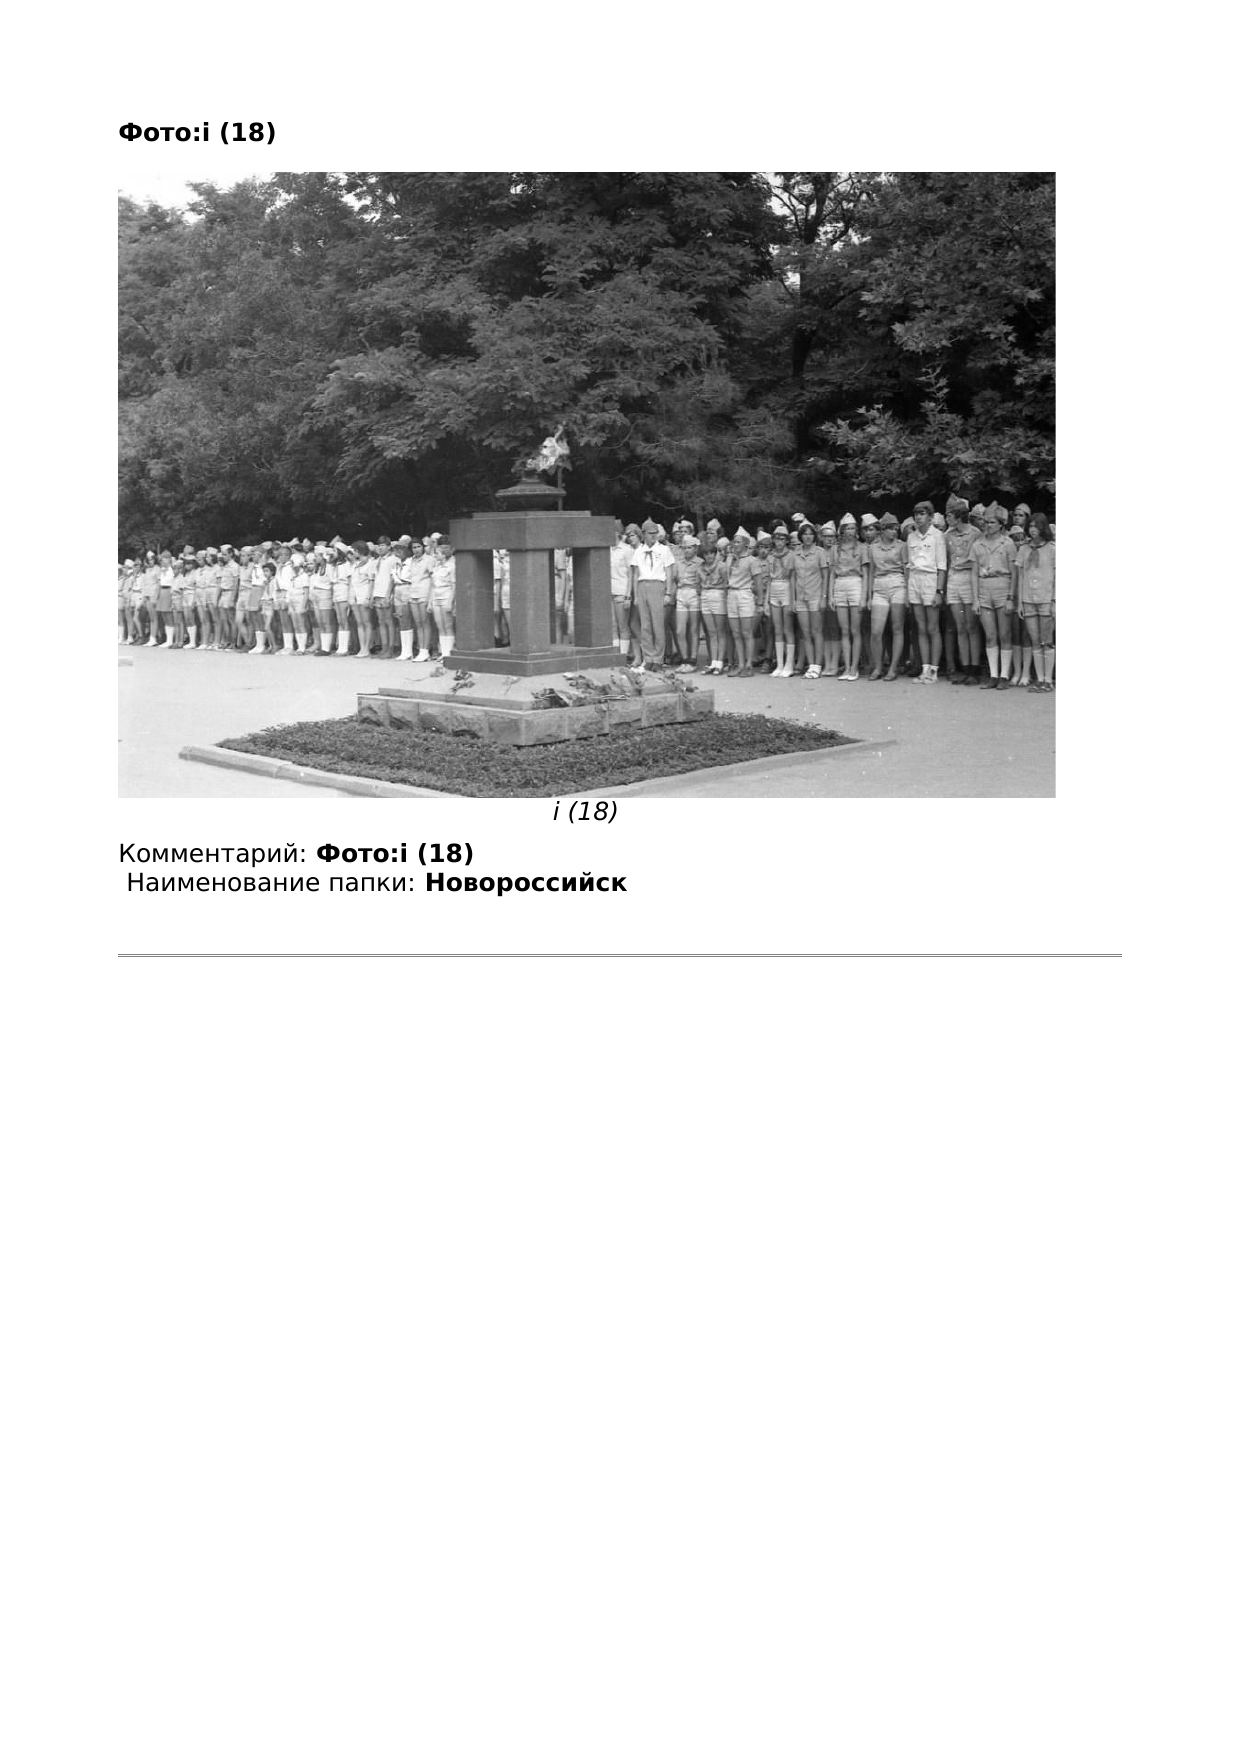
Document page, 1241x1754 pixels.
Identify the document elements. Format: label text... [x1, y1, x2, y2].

subtitle Фото:i (18) [118, 118, 1122, 147]
text Комментарий: Фото:i (18) Наименование папки: Новороссийск [118, 839, 1122, 927]
text i (18) [118, 798, 1056, 827]
picture [118, 172, 1056, 798]
